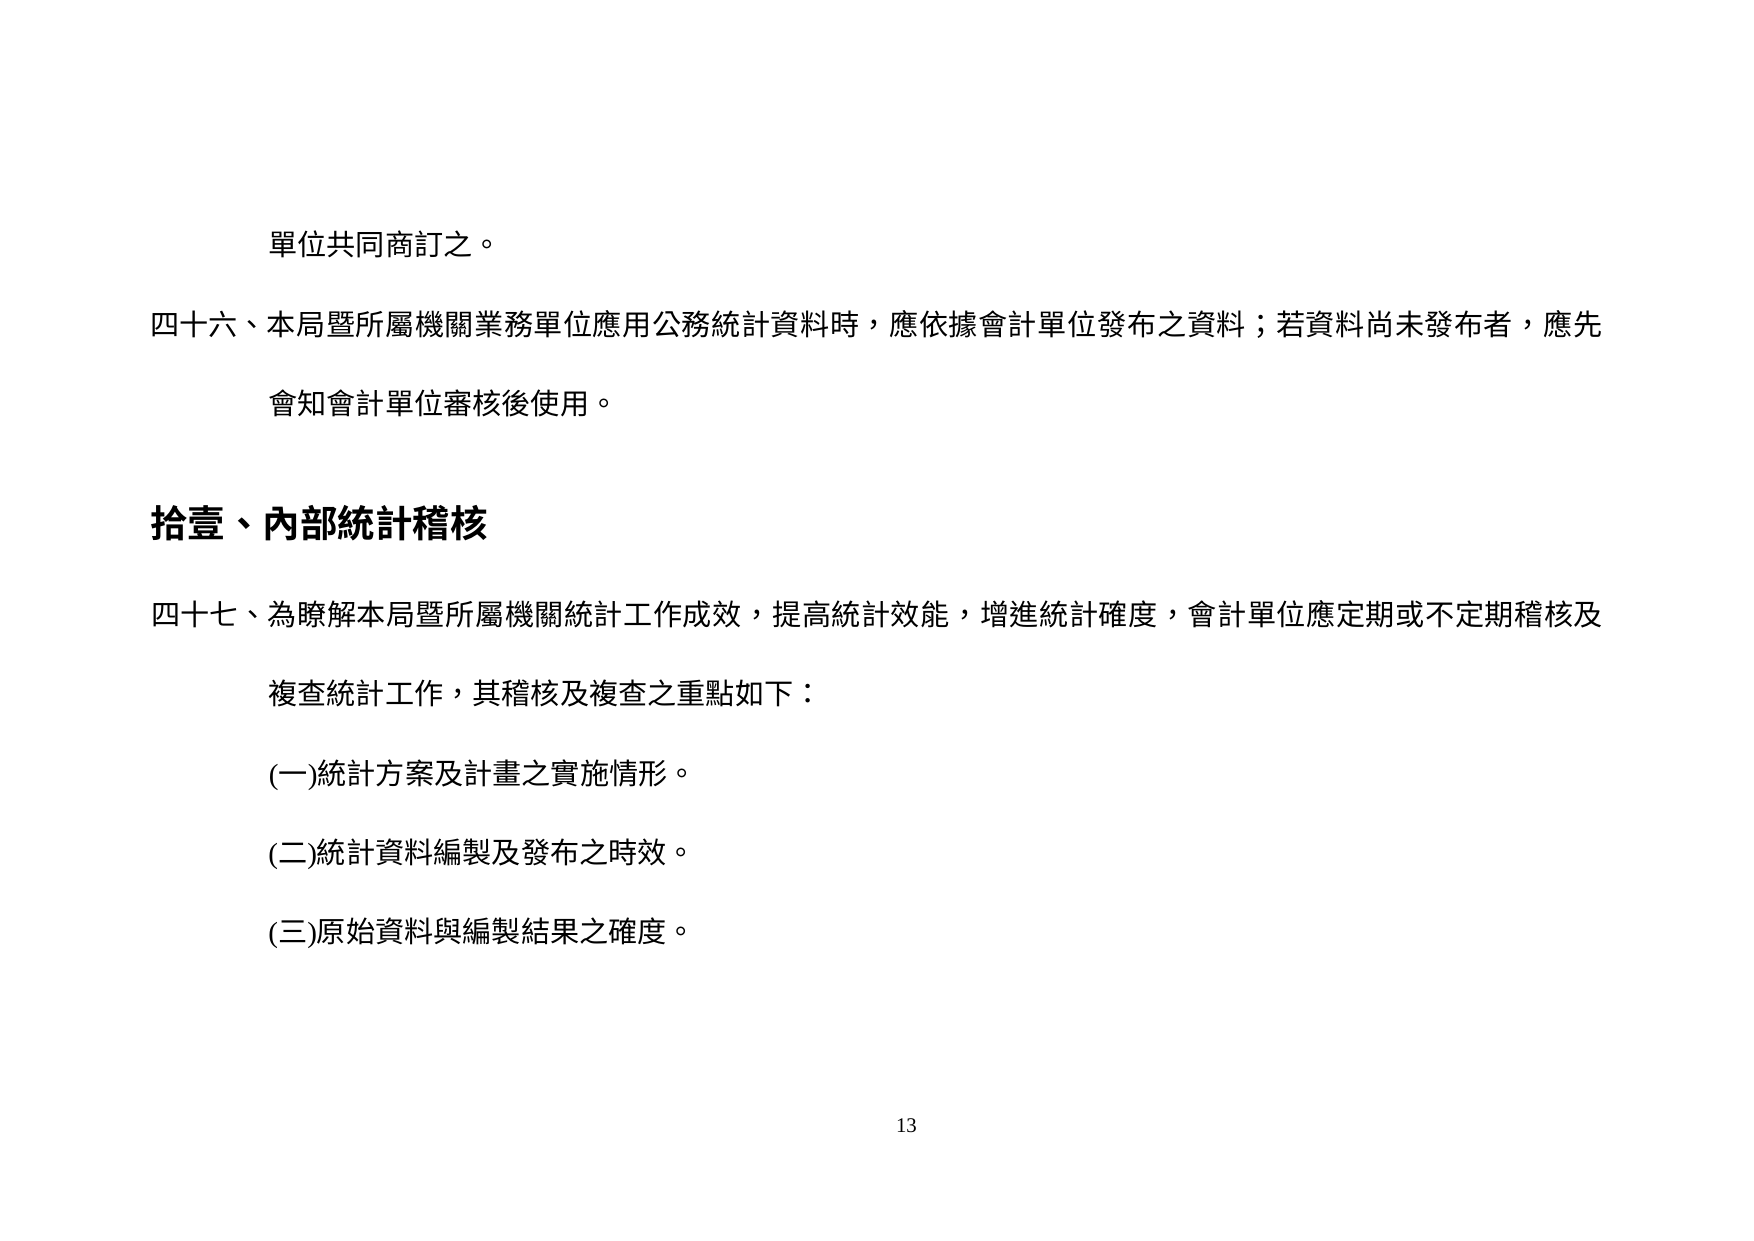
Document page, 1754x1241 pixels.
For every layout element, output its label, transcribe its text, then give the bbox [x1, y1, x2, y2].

list 統計方案及計畫之實施情形。 [269, 732, 1604, 811]
list 本局暨所屬機關業務單位應用公務統計資料時，應依據會計單位發布之資料；若資料尚未發布者，應先會知會計單位審核後使用。 [150, 283, 1604, 441]
list 統計資料編製及發布之時效。 [268, 811, 1604, 891]
list 為瞭解本局暨所屬機關統計工作成效，提高統計效能，增進統計確度，會計單位應定期或不定期稽核及複查統計工作，其稽核及複查之重點如下： [151, 573, 1604, 732]
subtitle 拾壹、內部統計稽核 [150, 481, 1604, 561]
list 原始資料與編製結果之確度。 [267, 891, 1604, 970]
list 單位共同商訂之。 [150, 203, 1604, 283]
